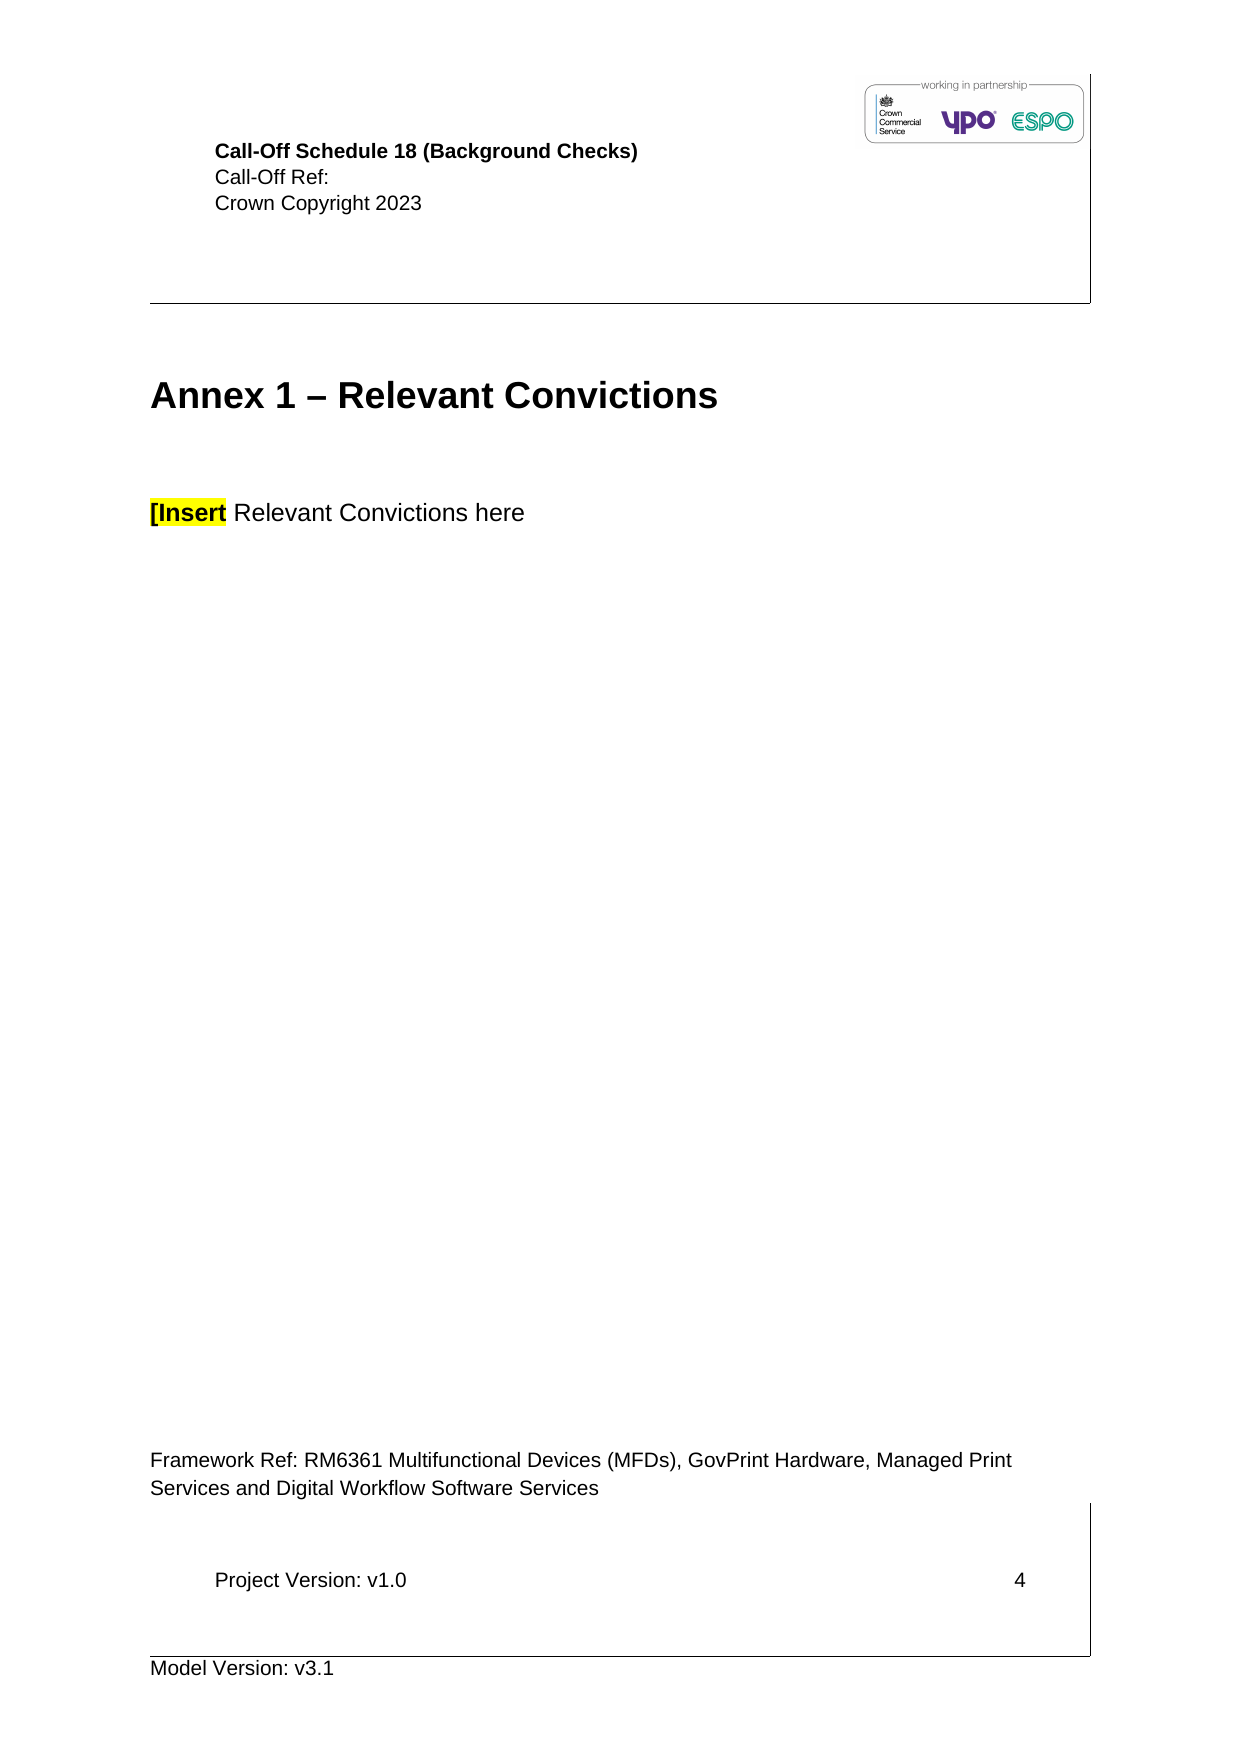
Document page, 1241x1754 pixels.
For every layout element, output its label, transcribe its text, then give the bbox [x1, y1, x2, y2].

text [Insert Relevant Convictions here [150, 498, 1090, 526]
text Annex 1 – Relevant Convictions [150, 373, 1090, 416]
